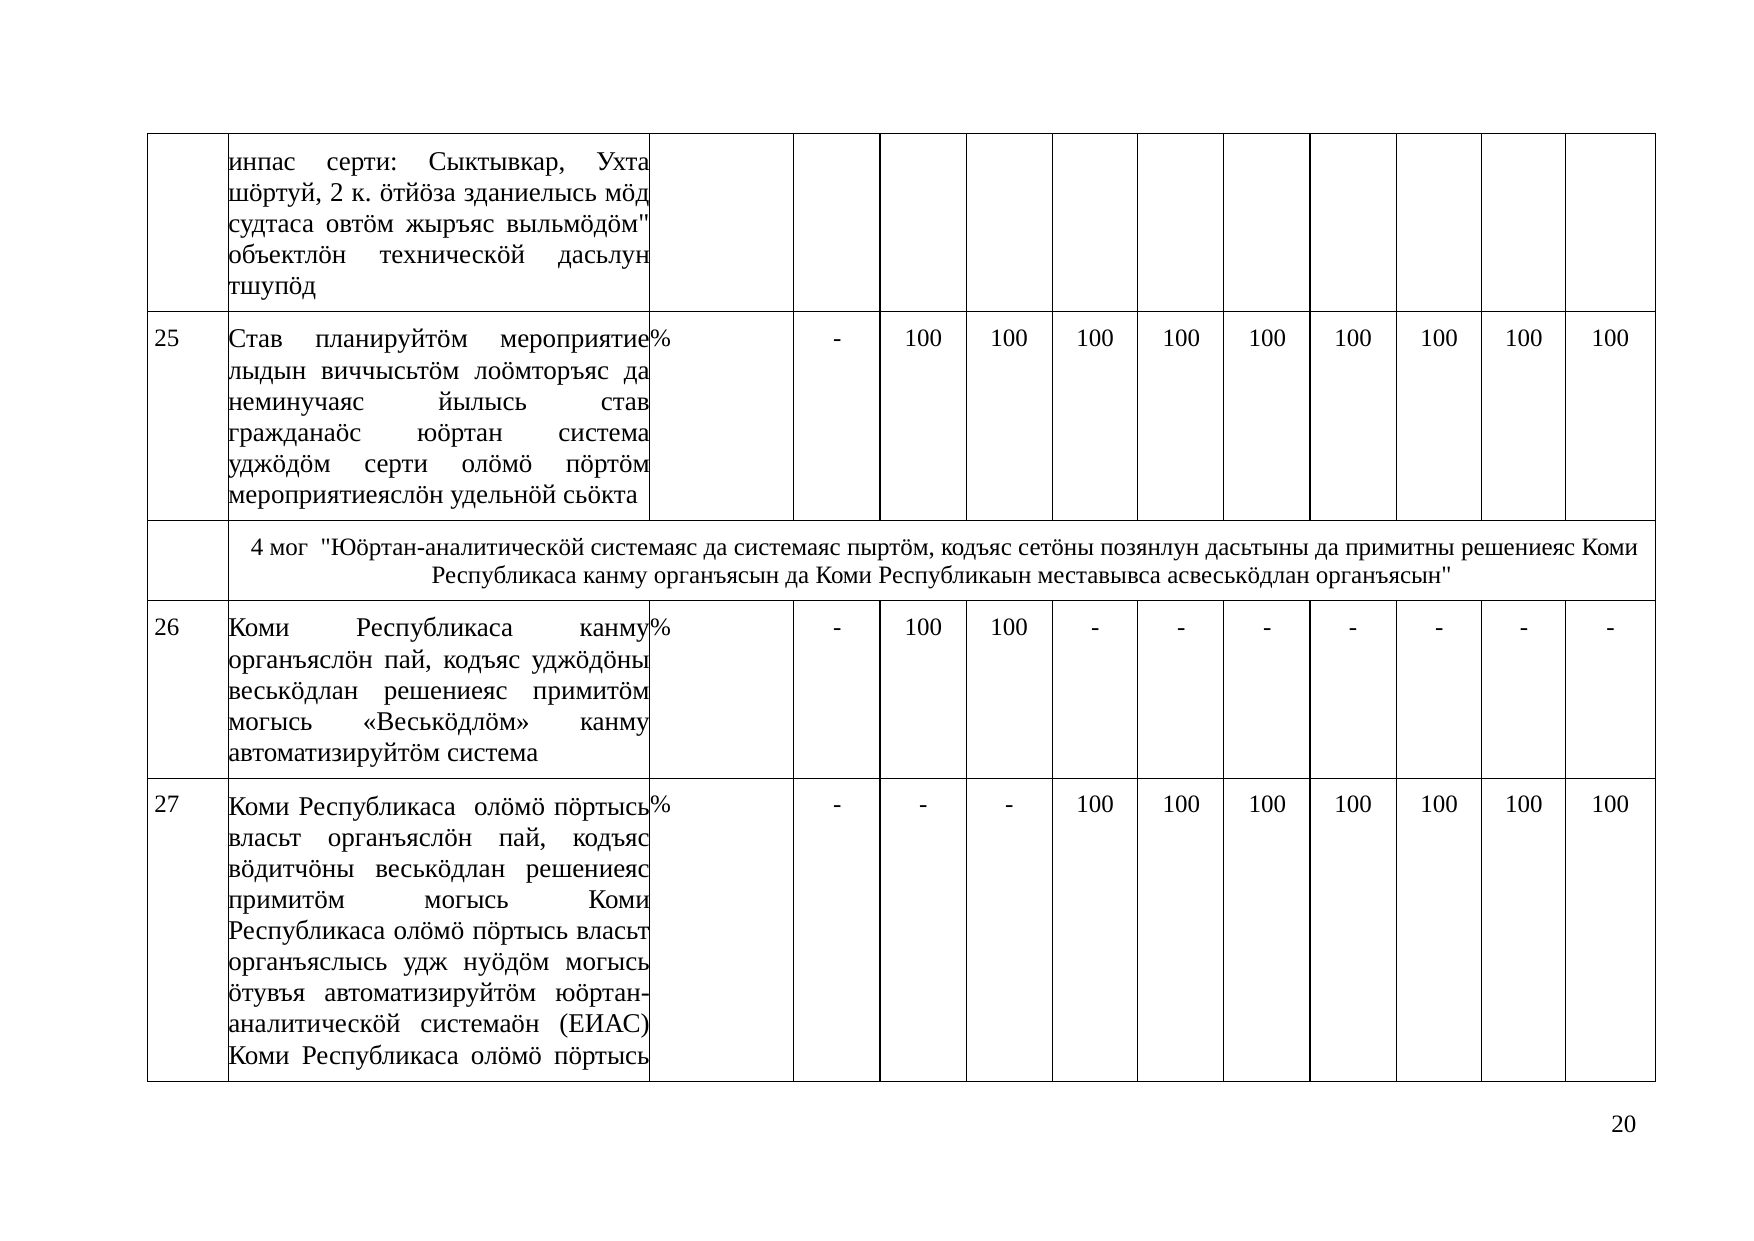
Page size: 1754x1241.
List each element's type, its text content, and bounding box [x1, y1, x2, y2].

table_cell - [881, 134, 966, 311]
table_cell 100 [1482, 779, 1565, 1081]
table_cell 100 [1566, 312, 1655, 520]
table_cell инпас серти: Сыктывкар, Ухта шӧртуй, 2 к. ӧтйӧза зданиелысь мӧд судтаса овтӧм жыръяс выльмӧдӧм" объектлӧн техническӧй дасьлун тшупӧд [229, 134, 649, 311]
table_cell - [1482, 134, 1565, 311]
table_cell [967, 134, 1052, 311]
table_cell 100 [1224, 779, 1309, 1081]
table_cell - [1566, 134, 1655, 311]
table_cell - [1311, 601, 1396, 778]
table_cell % [650, 312, 793, 520]
table_cell 25 [148, 312, 228, 520]
table_cell - [1138, 601, 1223, 778]
table_cell 100 [1053, 312, 1137, 520]
table_cell - [1566, 601, 1655, 778]
table_cell 100 [1397, 312, 1481, 520]
table_cell - [1482, 601, 1565, 778]
table_cell % [650, 601, 793, 778]
table_cell - [881, 779, 966, 1081]
table_cell Став планируйтӧм мероприятие лыдын виччысьтӧм лоӧмторъяс да неминучаяс йылысь став гражданаӧс юӧртан система уджӧдӧм серти олӧмӧ пӧртӧм мероприятиеяслӧн удельнӧй сьӧкта [229, 312, 649, 520]
table_cell - [1311, 134, 1396, 311]
table_cell % [650, 779, 793, 1081]
table_cell Коми Республикаса олӧмӧ пӧртысь власьт органъяслӧн пай, кодъяс вӧдитчӧны веськӧдлан решениеяс примитӧм могысь Коми Республикаса олӧмӧ пӧртысь власьт органъяслысь удж нуӧдӧм могысь ӧтувъя автоматизируйтӧм юӧртан-аналитическӧй системаӧн (ЕИАС) Коми Республикаса олӧмӧ пӧртысь [229, 779, 649, 1081]
table_cell 100 [1138, 312, 1223, 520]
table_cell 26 [148, 601, 228, 778]
table_cell 100 [967, 312, 1052, 520]
table_cell 4 мог "Юӧртан-аналитическӧй системаяс да системаяс пыртӧм, кодъяс сетӧны позянлун дасьтыны да примитны решениеяс Коми Республикаса канму органъясын да Коми Республикаын меставывса асвеськӧдлан органъясын" [229, 521, 1655, 600]
table_cell - [794, 312, 879, 520]
table_cell - [794, 134, 879, 311]
table_cell 100 [1311, 312, 1396, 520]
table_cell 100 [1138, 779, 1223, 1081]
table_cell 100 [967, 601, 1052, 778]
table_cell 100 [1482, 312, 1565, 520]
table_cell 100 [1224, 312, 1309, 520]
table_cell - [794, 601, 879, 778]
table_cell Коми Республикаса канму органъяслӧн пай, кодъяс уджӧдӧны веськӧдлан решениеяс примитӧм могысь «Веськӧдлӧм» канму автоматизируйтӧм система [229, 601, 649, 778]
table_cell - [794, 779, 879, 1081]
table_cell - [1053, 601, 1137, 778]
table_cell 100 [1311, 779, 1396, 1081]
table_cell [650, 134, 793, 311]
table_cell [148, 134, 228, 311]
table_cell - [1224, 134, 1309, 311]
table_cell - [1397, 601, 1481, 778]
table_cell 100 [1397, 779, 1481, 1081]
table_cell 100 [1566, 779, 1655, 1081]
table_cell - [1138, 134, 1223, 311]
table_cell - [967, 779, 1052, 1081]
table_cell 27 [148, 779, 228, 1081]
table_cell 100 [881, 601, 966, 778]
table_cell - [1224, 601, 1309, 778]
table_cell [1053, 134, 1137, 311]
table_cell - [1397, 134, 1481, 311]
table_cell 100 [1053, 779, 1137, 1081]
table_cell 100 [881, 312, 966, 520]
table_cell [148, 521, 228, 600]
